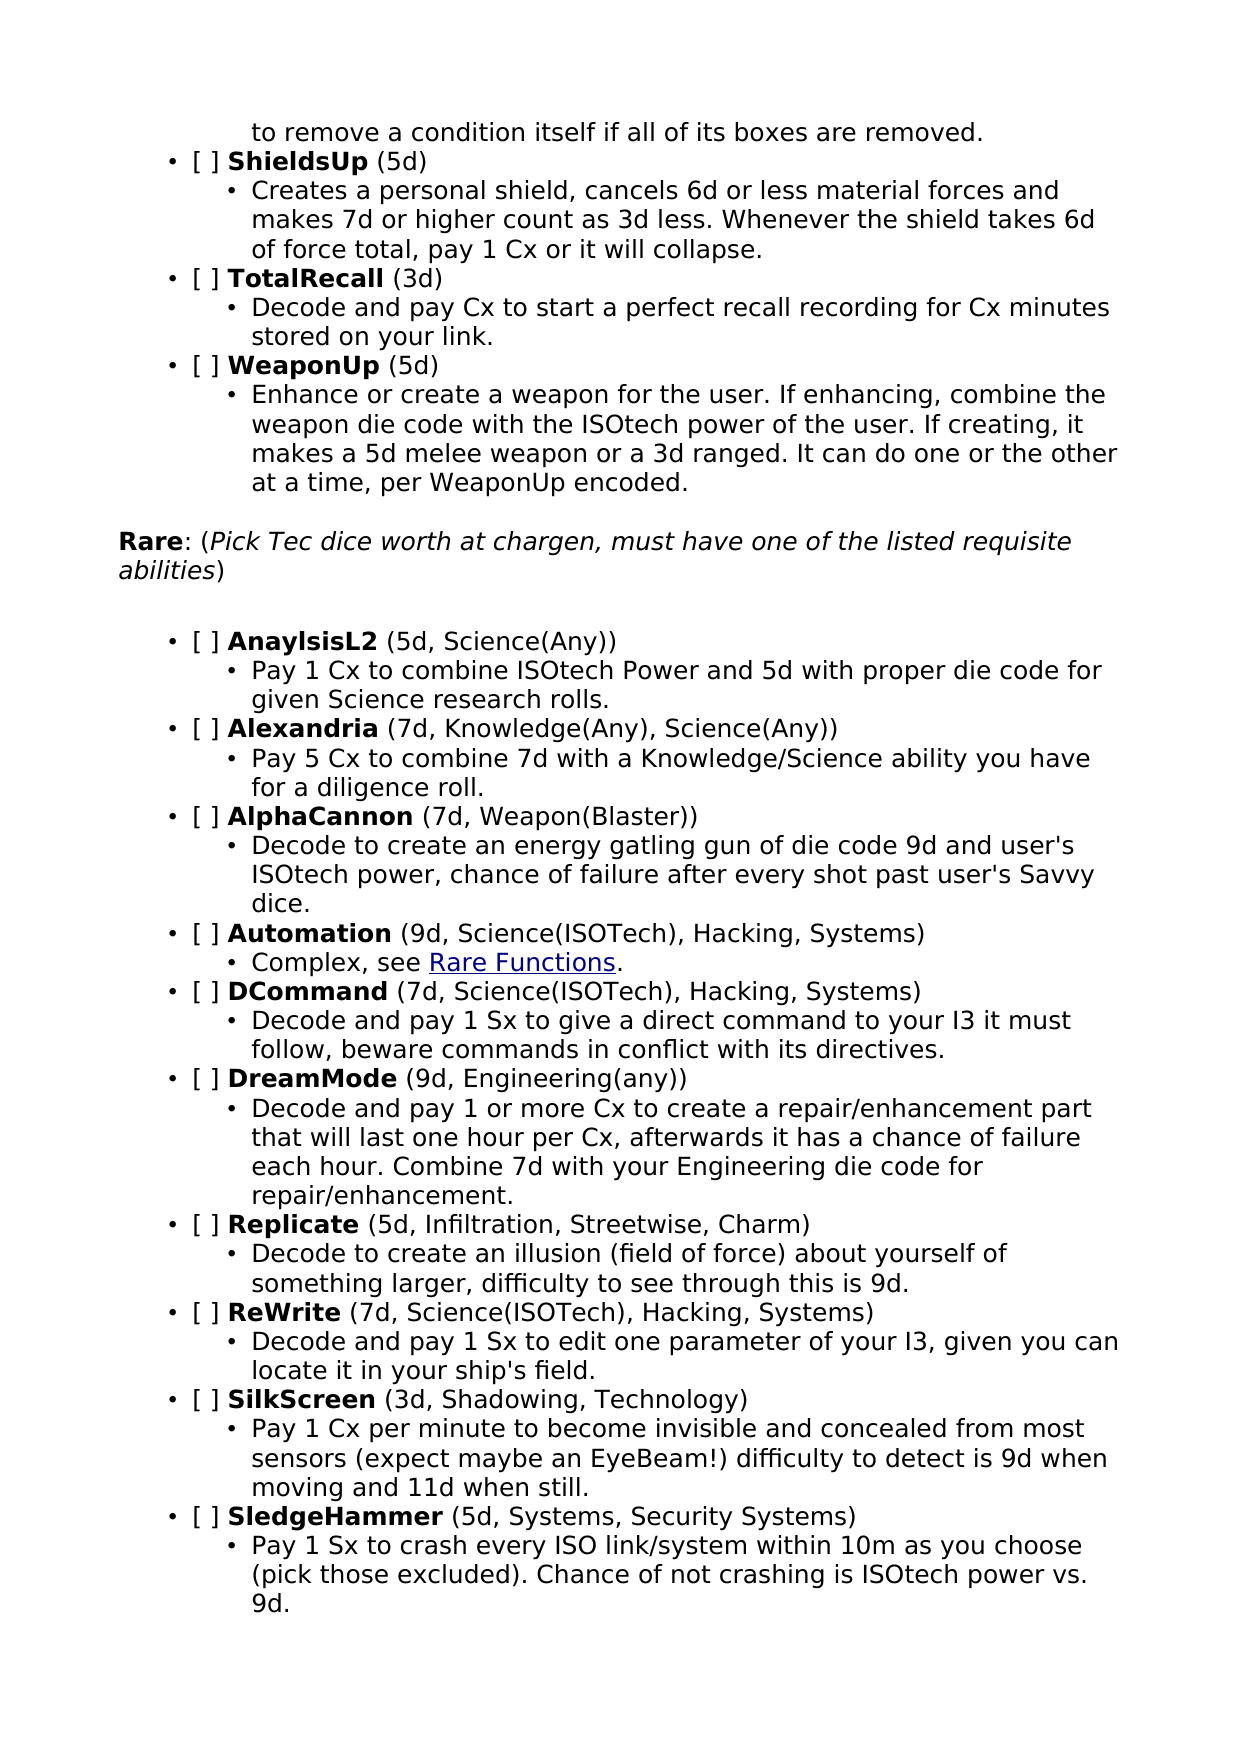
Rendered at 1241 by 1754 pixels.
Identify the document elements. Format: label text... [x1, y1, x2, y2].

list [ ] AlphaCannon (7d, Weapon(Blaster)) [177, 802, 1122, 831]
list Creates a personal shield, cancels 6d or less material forces and makes 7d or higher count as 3d less. Whenever the shield takes 6d of force total, pay 1 Cx or it will collapse. [236, 176, 1122, 264]
list Decode to create an illusion (field of force) about yourself of something larger, difficulty to see through this is 9d. [236, 1239, 1122, 1298]
list Decode and pay 1 Sx to give a direct command to your I3 it must follow, beware commands in conflict with its directives. [236, 1006, 1122, 1064]
list Complex, see Rare Functions. [236, 948, 1122, 977]
list Decode and pay Cx to start a perfect recall recording for Cx minutes stored on your link. [236, 293, 1122, 351]
list Enhance or create a weapon for the user. If enhancing, combine the weapon die code with the ISOtech power of the user. If creating, it makes a 5d melee weapon or a 3d ranged. It can do one or the other at a time, per WeaponUp encoded. [236, 381, 1122, 497]
list [ ] WeaponUp (5d) [177, 351, 1122, 381]
list Decode and pay 1 Sx to edit one parameter of your I3, given you can locate it in your ship's field. [236, 1327, 1122, 1385]
list Pay 1 Cx per minute to become invisible and concealed from most sensors (expect maybe an EyeBeam!) difficulty to detect is 9d when moving and 11d when still. [236, 1414, 1122, 1502]
list Decode to create an energy gatling gun of die code 9d and user's ISOtech power, chance of failure after every shot past user's Savvy dice. [236, 831, 1122, 919]
list [ ] Alexandria (7d, Knowledge(Any), Science(Any)) [177, 714, 1122, 744]
list Decode and pay 1 or more Cx to create a repair/enhancement part that will last one hour per Cx, afterwards it has a chance of failure each hour. Combine 7d with your Engineering die code for repair/enhancement. [236, 1094, 1122, 1210]
list [ ] Replicate (5d, Infiltration, Streetwise, Charm) [177, 1210, 1122, 1239]
list [ ] SilkScreen (3d, Shadowing, Technology) [177, 1385, 1122, 1414]
list [ ] ShieldsUp (5d) [177, 147, 1122, 176]
list [ ] DreamMode (9d, Engineering(any)) [177, 1064, 1122, 1094]
text Rare: (Pick Tec dice worth at chargen, must have one of the listed requisite abilities) [118, 527, 1122, 585]
list [ ] ReWrite (7d, Science(ISOTech), Hacking, Systems) [177, 1298, 1122, 1327]
list Pay 1 Cx to combine ISOtech Power and 5d with proper die code for given Science research rolls. [236, 656, 1122, 714]
list [ ] AnaylsisL2 (5d, Science(Any)) [177, 627, 1122, 656]
list [ ] Automation (9d, Science(ISOTech), Hacking, Systems) [177, 919, 1122, 948]
list to remove a condition itself if all of its boxes are removed. [236, 118, 1122, 147]
list Pay 1 Sx to crash every ISO link/system within 10m as you choose (pick those excluded). Chance of not crashing is ISOtech power vs. 9d. [236, 1531, 1122, 1619]
list [ ] DCommand (7d, Science(ISOTech), Hacking, Systems) [177, 977, 1122, 1006]
list [ ] SledgeHammer (5d, Systems, Security Systems) [177, 1502, 1122, 1531]
list Pay 5 Cx to combine 7d with a Knowledge/Science ability you have for a diligence roll. [236, 744, 1122, 802]
list [ ] TotalRecall (3d) [177, 264, 1122, 293]
